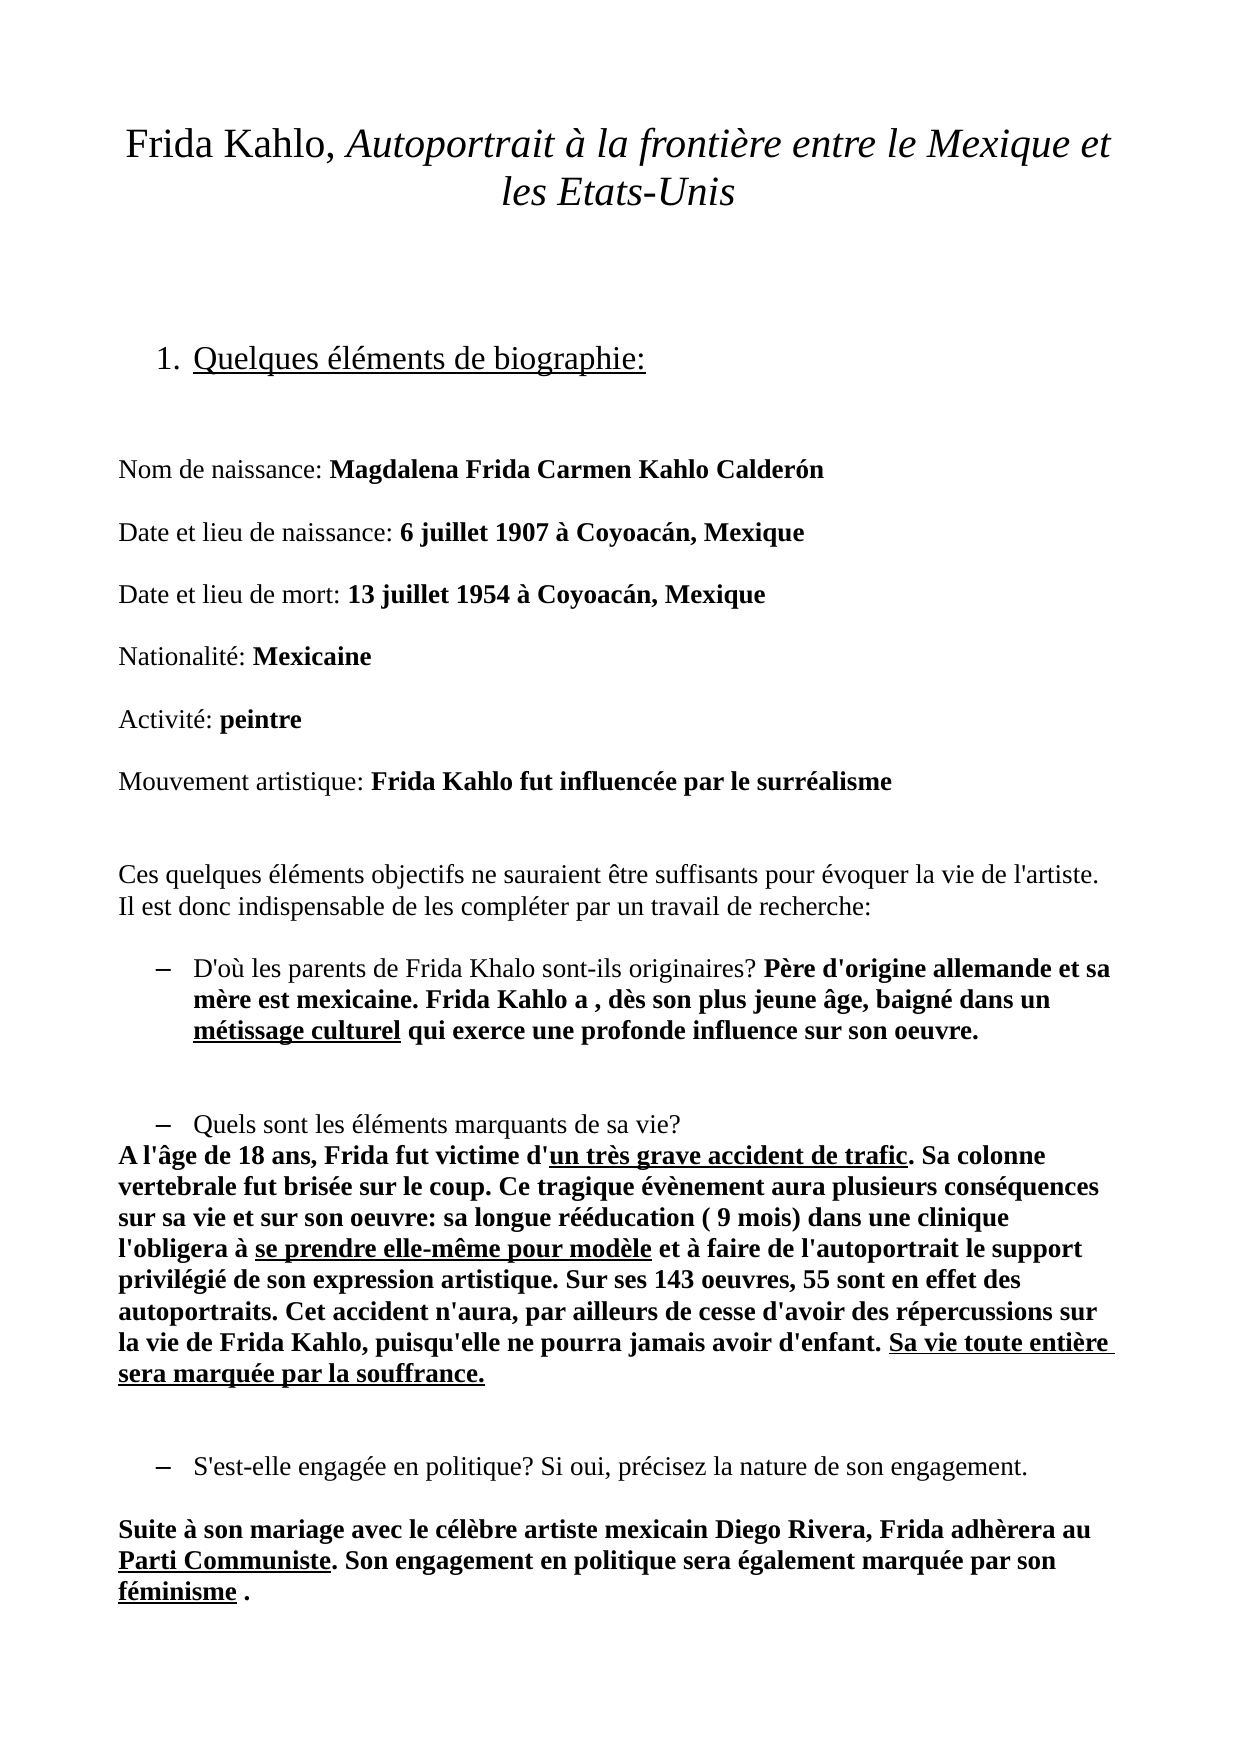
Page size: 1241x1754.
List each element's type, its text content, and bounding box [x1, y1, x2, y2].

list S'est-elle engagée en politique? Si oui, précisez la nature de son engagement. [156, 1450, 1122, 1482]
text Date et lieu de mort: 13 juillet 1954 à Coyoacán, Mexique [118, 578, 1122, 609]
list D'où les parents de Frida Khalo sont-ils originaires? Père d'origine allemande et sa mère est mexicaine. Frida Kahlo a , dès son plus jeune âge, baigné dans un métissage culturel qui exerce une profonde influence sur son oeuvre. [156, 952, 1122, 1045]
list Quelques éléments de biographie: [156, 338, 1122, 377]
text A l'âge de 18 ans, Frida fut victime d'un très grave accident de trafic. Sa colonne vertebrale fut brisée sur le coup. Ce tragique évènement aura plusieurs conséquences sur sa vie et sur son oeuvre: sa longue rééducation ( 9 mois) dans une clinique l'obligera à se prendre elle-même pour modèle et à faire de l'autoportrait le support privilégié de son expression artistique. Sur ses 143 oeuvres, 55 sont en effet des autoportraits. Cet accident n'aura, par ailleurs de cesse d'avoir des répercussions sur la vie de Frida Kahlo, puisqu'elle ne pourra jamais avoir d'enfant. Sa vie toute entière sera marquée par la souffrance. [118, 1139, 1122, 1388]
list Quels sont les éléments marquants de sa vie? [156, 1108, 1122, 1139]
text Date et lieu de naissance: 6 juillet 1907 à Coyoacán, Mexique [118, 516, 1122, 547]
text Mouvement artistique: Frida Kahlo fut influencée par le surréalisme [118, 765, 1122, 796]
text Ces quelques éléments objectifs ne sauraient être suffisants pour évoquer la vie de l'artiste. Il est donc indispensable de les compléter par un travail de recherche: [118, 858, 1122, 921]
text Nationalité: Mexicaine [118, 640, 1122, 672]
text Nom de naissance: Magdalena Frida Carmen Kahlo Calderón [118, 453, 1122, 485]
text Frida Kahlo, Autoportrait à la frontière entre le Mexique et les Etats-Unis [118, 118, 1122, 214]
text Suite à son mariage avec le célèbre artiste mexicain Diego Rivera, Frida adhèrera au Parti Communiste. Son engagement en politique sera également marquée par son féminisme . [118, 1513, 1122, 1606]
text Activité: peintre [118, 703, 1122, 734]
